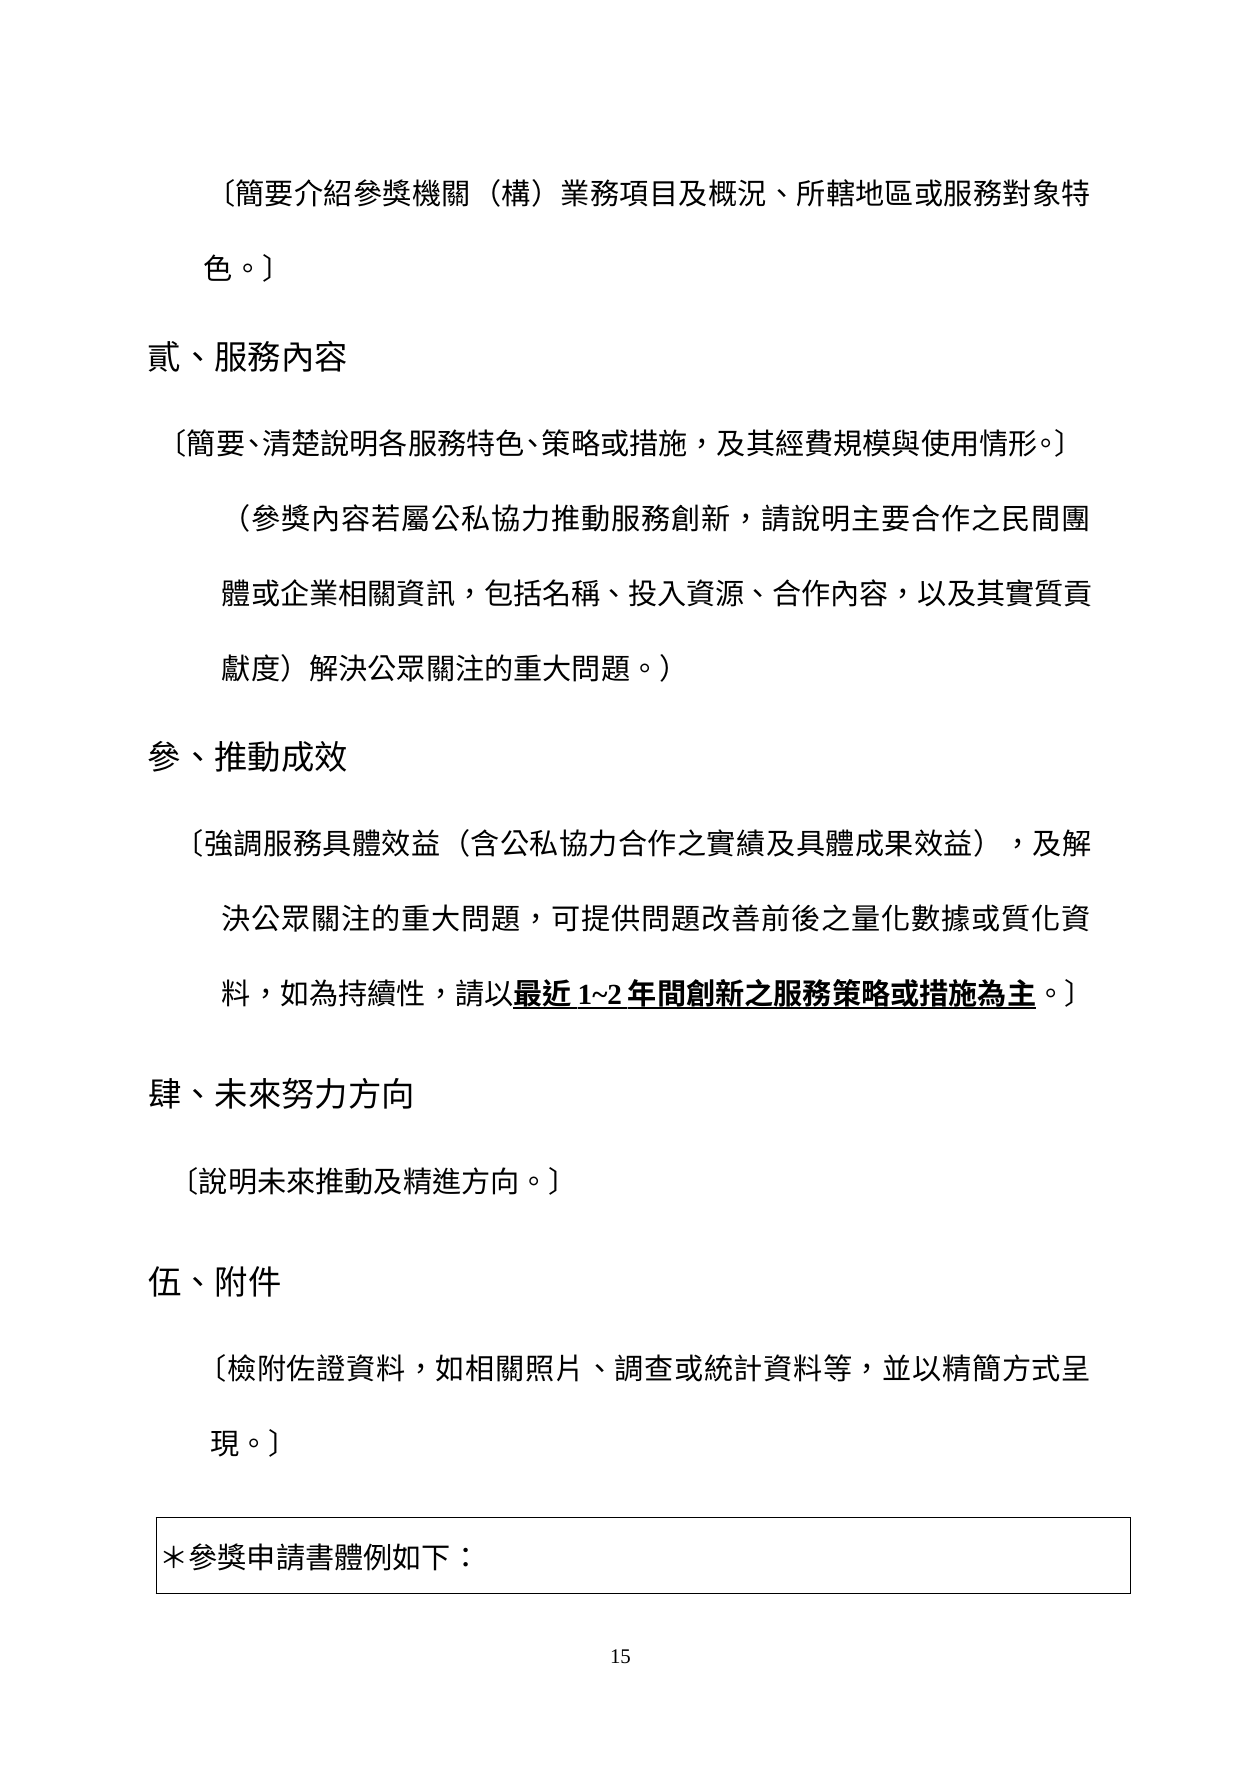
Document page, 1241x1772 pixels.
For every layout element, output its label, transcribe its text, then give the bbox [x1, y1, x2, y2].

text 〔簡要、清楚說明各服務特色、策略或措施，及其經費規模與使用情形。〕（參獎內容若屬公私協力推動服務創新，請說明主要合作之民間團體或企業相關資訊，包括名稱、投入資源、合作內容，以及其實質貢獻度）解決公眾關注的重大問題。） [148, 404, 1092, 704]
text 肆、未來努力方向 [148, 1054, 1092, 1129]
text 貳、服務內容 [148, 317, 1092, 392]
text 〔強調服務具體效益（含公私協力合作之實績及具體成果效益），及解決公眾關注的重大問題，可提供問題改善前後之量化數據或質化資料，如為持續性，請以最近1~2年間創新之服務策略或措施為主。〕 [148, 804, 1092, 1029]
text 伍、附件 [148, 1242, 1092, 1317]
text 〔簡要介紹參獎機關（構）業務項目及概況、所轄地區或服務對象特色。〕 [204, 154, 1092, 304]
text 〔檢附佐證資料，如相關照片、調查或統計資料等，並以精簡方式呈現。〕 [197, 1329, 1092, 1479]
text 參、推動成效 [148, 717, 1092, 792]
table_header ＊參獎申請書體例如下： 以A4雙面、直式、橫書繕打。 申請書字體規格： 標題為16號字標楷體；內文為14號字標楷體；行距為固定行高20點。 數字標號：依序為壹、一、（一）、1、（1），其餘標號自訂。 申請書（含附件，不含封面、封底及目次頁）不得超過20頁，相關編製情形將納入評分考量。本文中可附上重要之圖、表、照片或影片（提供連結網址）輔助說明。 電子檔格式：申請書應整併為單一PDF檔案，檔案大小不超過30MB。 [157, 1518, 1130, 1593]
text 〔說明未來推動及精進方向。〕 [148, 1142, 1092, 1217]
